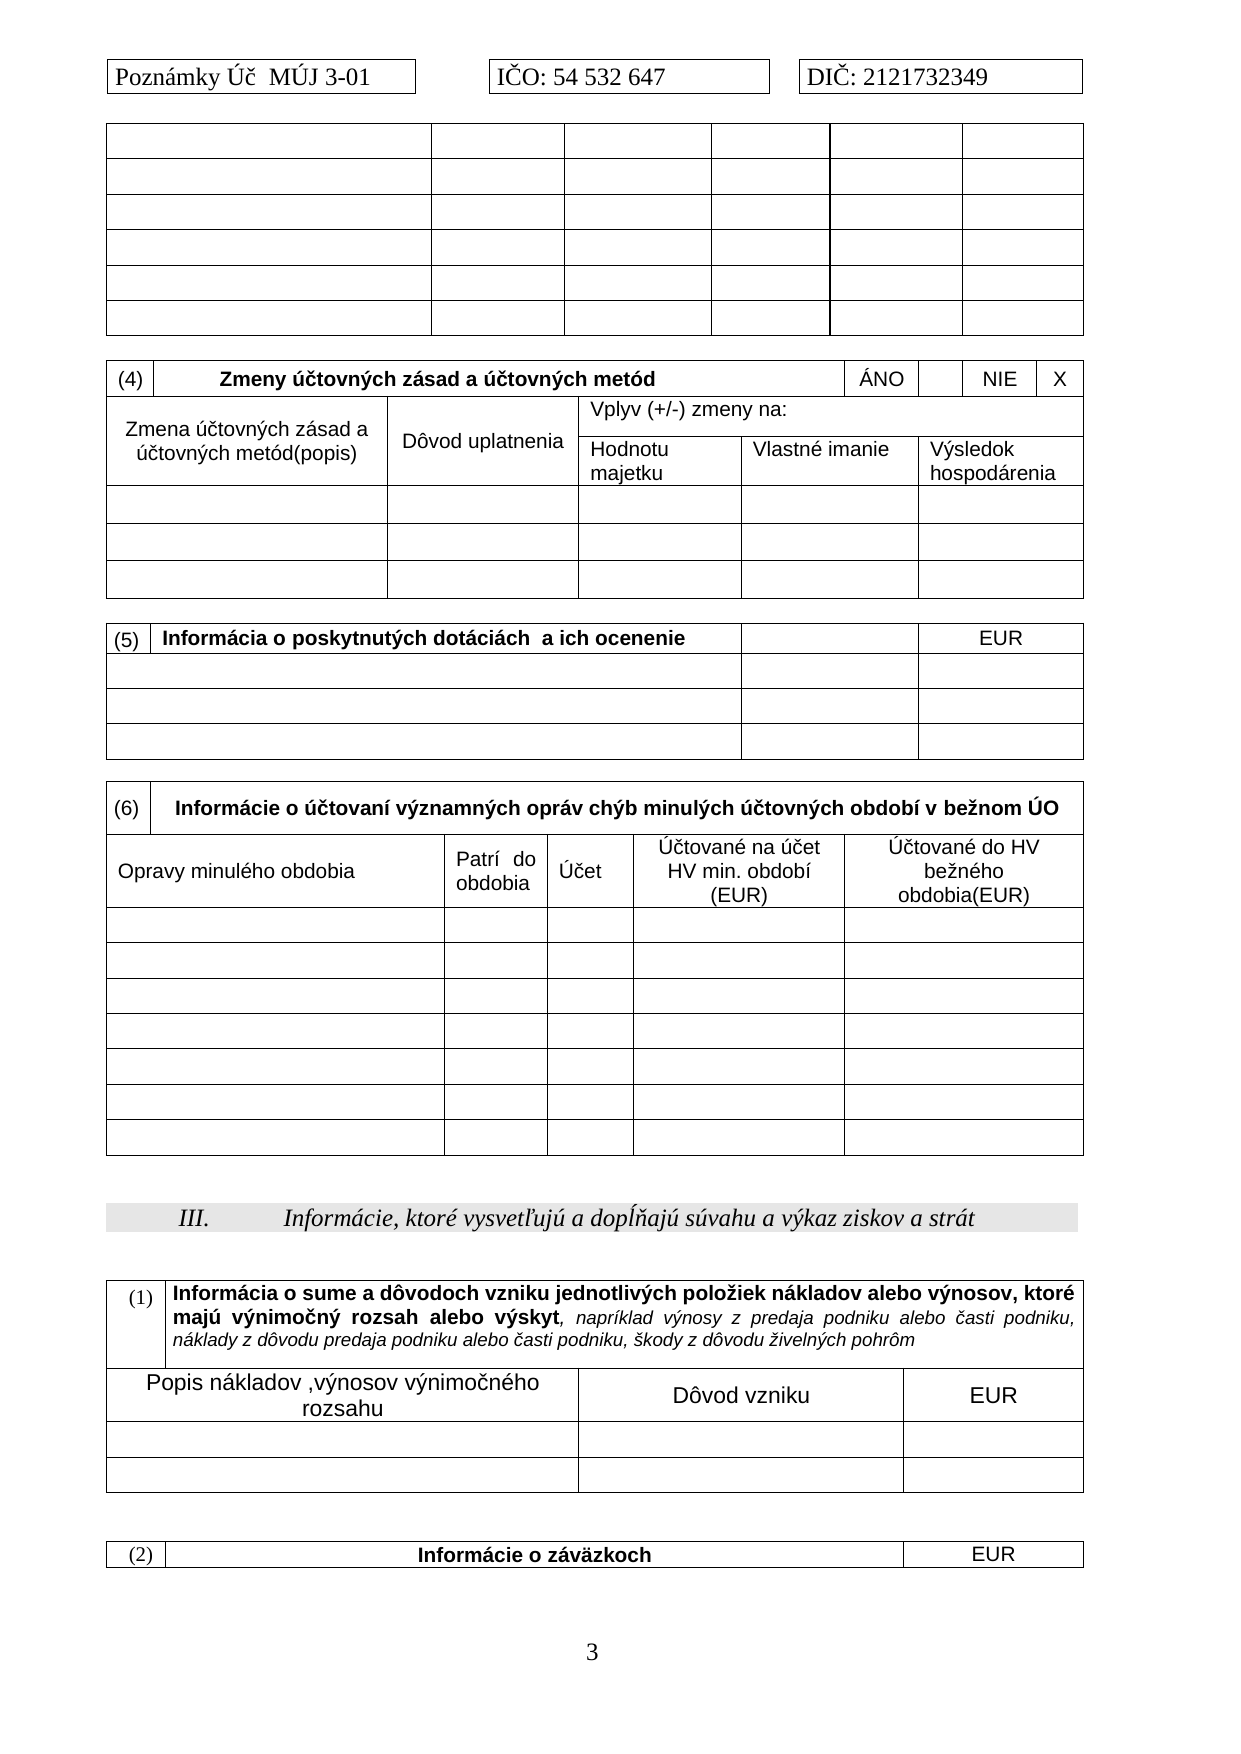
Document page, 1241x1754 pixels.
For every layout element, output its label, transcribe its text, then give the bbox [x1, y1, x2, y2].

table_cell [107, 124, 431, 158]
table_cell [579, 1458, 903, 1492]
table_cell [634, 943, 844, 977]
table_cell Dôvod uplatnenia [388, 397, 578, 485]
table_header EUR [919, 624, 1083, 652]
table_header NIE [963, 361, 1036, 396]
table_cell Výsledok hospodárenia [919, 437, 1083, 485]
table_cell [963, 266, 1083, 300]
table_cell [445, 943, 547, 977]
table_cell [432, 230, 564, 264]
table_cell [107, 486, 387, 523]
table_cell [107, 159, 431, 194]
table_cell [107, 1120, 444, 1154]
table_cell [963, 124, 1083, 158]
table_header ÁNO [845, 361, 918, 396]
table_cell [712, 159, 829, 194]
table_cell [712, 230, 829, 264]
table_cell Zmena účtovných zásad a účtovných metód(popis) [107, 397, 387, 485]
table_cell [445, 1049, 547, 1084]
table_cell [548, 1049, 633, 1084]
table_cell [742, 486, 918, 523]
table_cell [831, 301, 962, 335]
table_cell [831, 124, 962, 158]
table_header [107, 1542, 165, 1567]
table_cell [742, 689, 918, 723]
table_cell [845, 943, 1083, 977]
table_cell [579, 1422, 903, 1457]
table_cell Účet [548, 835, 633, 907]
table_header [107, 782, 150, 834]
table_cell [548, 908, 633, 942]
table_cell Účtované do HV bežného obdobia(EUR) [845, 835, 1083, 907]
table_cell [445, 979, 547, 1013]
table_cell [107, 524, 387, 560]
table_cell [634, 1120, 844, 1154]
table_cell [742, 724, 918, 759]
table_cell [388, 524, 578, 560]
table_cell [107, 1014, 444, 1048]
table_cell [742, 561, 918, 598]
table_cell [579, 524, 741, 560]
table_cell [845, 908, 1083, 942]
table_cell [634, 908, 844, 942]
table_cell [565, 230, 711, 264]
table_header Zmeny účtovných zásad a účtovných metód [154, 361, 844, 396]
table_cell [831, 159, 962, 194]
table_cell [919, 724, 1083, 759]
table_cell [432, 301, 564, 335]
table_cell [445, 1085, 547, 1119]
table_cell [548, 943, 633, 977]
table_cell [107, 195, 431, 229]
table_cell Dôvod vzniku [579, 1369, 903, 1421]
table_cell [445, 1014, 547, 1048]
table_cell EUR [904, 1369, 1083, 1421]
table_cell Vplyv (+/-) zmeny na: [579, 397, 1083, 436]
table_cell [831, 230, 962, 264]
table_cell Hodnotu majetku [579, 437, 741, 485]
table_cell [565, 266, 711, 300]
table_header Informácie o účtovaní významných opráv chýb minulých účtovných období v bežnom ÚO [151, 782, 1083, 834]
table_cell [107, 689, 741, 723]
table_cell Opravy minulého obdobia [107, 835, 444, 907]
table_cell [919, 486, 1083, 523]
table_cell [432, 195, 564, 229]
table_header Informácie o záväzkoch [166, 1542, 903, 1567]
table_cell [107, 943, 444, 977]
table_header Informácia o poskytnutých dotáciách a ich ocenenie [151, 624, 741, 652]
table_cell [107, 1422, 578, 1457]
table_cell [579, 561, 741, 598]
table_cell [432, 266, 564, 300]
table_header [742, 624, 918, 652]
table_cell [107, 561, 387, 598]
table_cell [845, 1085, 1083, 1119]
table_cell [634, 1049, 844, 1084]
table_cell [712, 195, 829, 229]
table_cell [831, 266, 962, 300]
table_cell [845, 1120, 1083, 1154]
table_cell [963, 301, 1083, 335]
table_cell [845, 1049, 1083, 1084]
table_cell [742, 524, 918, 560]
table_cell [107, 1458, 578, 1492]
table_cell [107, 1049, 444, 1084]
table_cell [904, 1458, 1083, 1492]
table_cell [548, 979, 633, 1013]
table_cell [919, 561, 1083, 598]
table_cell [107, 301, 431, 335]
table_cell Vlastné imanie [742, 437, 918, 485]
table_cell Účtované na účet HV min. období (EUR) [634, 835, 844, 907]
table_cell [388, 486, 578, 523]
table_cell [904, 1422, 1083, 1457]
table_cell [445, 1120, 547, 1154]
table_header [107, 624, 150, 652]
table_cell Patrí do obdobia [445, 835, 547, 907]
table_cell [634, 1014, 844, 1048]
table_cell [107, 979, 444, 1013]
table_header [107, 361, 153, 396]
table_header Informácia o sume a dôvodoch vzniku jednotlivých položiek nákladov alebo výnosov, ktoré majú výnimočný rozsah alebo výskyt, napríklad výnosy z predaja podniku alebo časti podniku, náklady z dôvodu predaja podniku alebo časti podniku, škody z dôvodu živelných pohrôm [166, 1281, 1083, 1367]
table_cell [919, 689, 1083, 723]
table_cell [388, 561, 578, 598]
table_cell [712, 266, 829, 300]
table_header X [1037, 361, 1083, 396]
table_cell Popis nákladov ,výnosov výnimočného rozsahu [107, 1369, 578, 1421]
table_cell [634, 1085, 844, 1119]
table_cell [579, 486, 741, 523]
table_cell [963, 230, 1083, 264]
table_cell [107, 266, 431, 300]
table_cell [432, 159, 564, 194]
table_cell [963, 159, 1083, 194]
table_cell [565, 159, 711, 194]
table_header [107, 1281, 165, 1367]
table_cell [548, 1085, 633, 1119]
table_cell [107, 230, 431, 264]
table_cell [845, 1014, 1083, 1048]
table_cell [919, 654, 1083, 688]
table_cell [565, 195, 711, 229]
table_cell [548, 1014, 633, 1048]
table_cell [742, 654, 918, 688]
table_cell [712, 301, 829, 335]
table_cell [107, 908, 444, 942]
table_cell [634, 979, 844, 1013]
table_header [919, 361, 962, 396]
table_cell [107, 724, 741, 759]
table_cell [107, 654, 741, 688]
table_cell [919, 524, 1083, 560]
table_cell [712, 124, 829, 158]
table_cell [963, 195, 1083, 229]
table_header EUR [904, 1542, 1083, 1567]
list Informácie, ktoré vysvetľujú a dopĺňajú súvahu a výkaz ziskov a strát [106, 1203, 1078, 1232]
table_cell [845, 979, 1083, 1013]
table_cell [548, 1120, 633, 1154]
table_cell [565, 301, 711, 335]
table_cell [565, 124, 711, 158]
table_cell [107, 1085, 444, 1119]
table_cell [445, 908, 547, 942]
table_cell [831, 195, 962, 229]
table_cell [432, 124, 564, 158]
